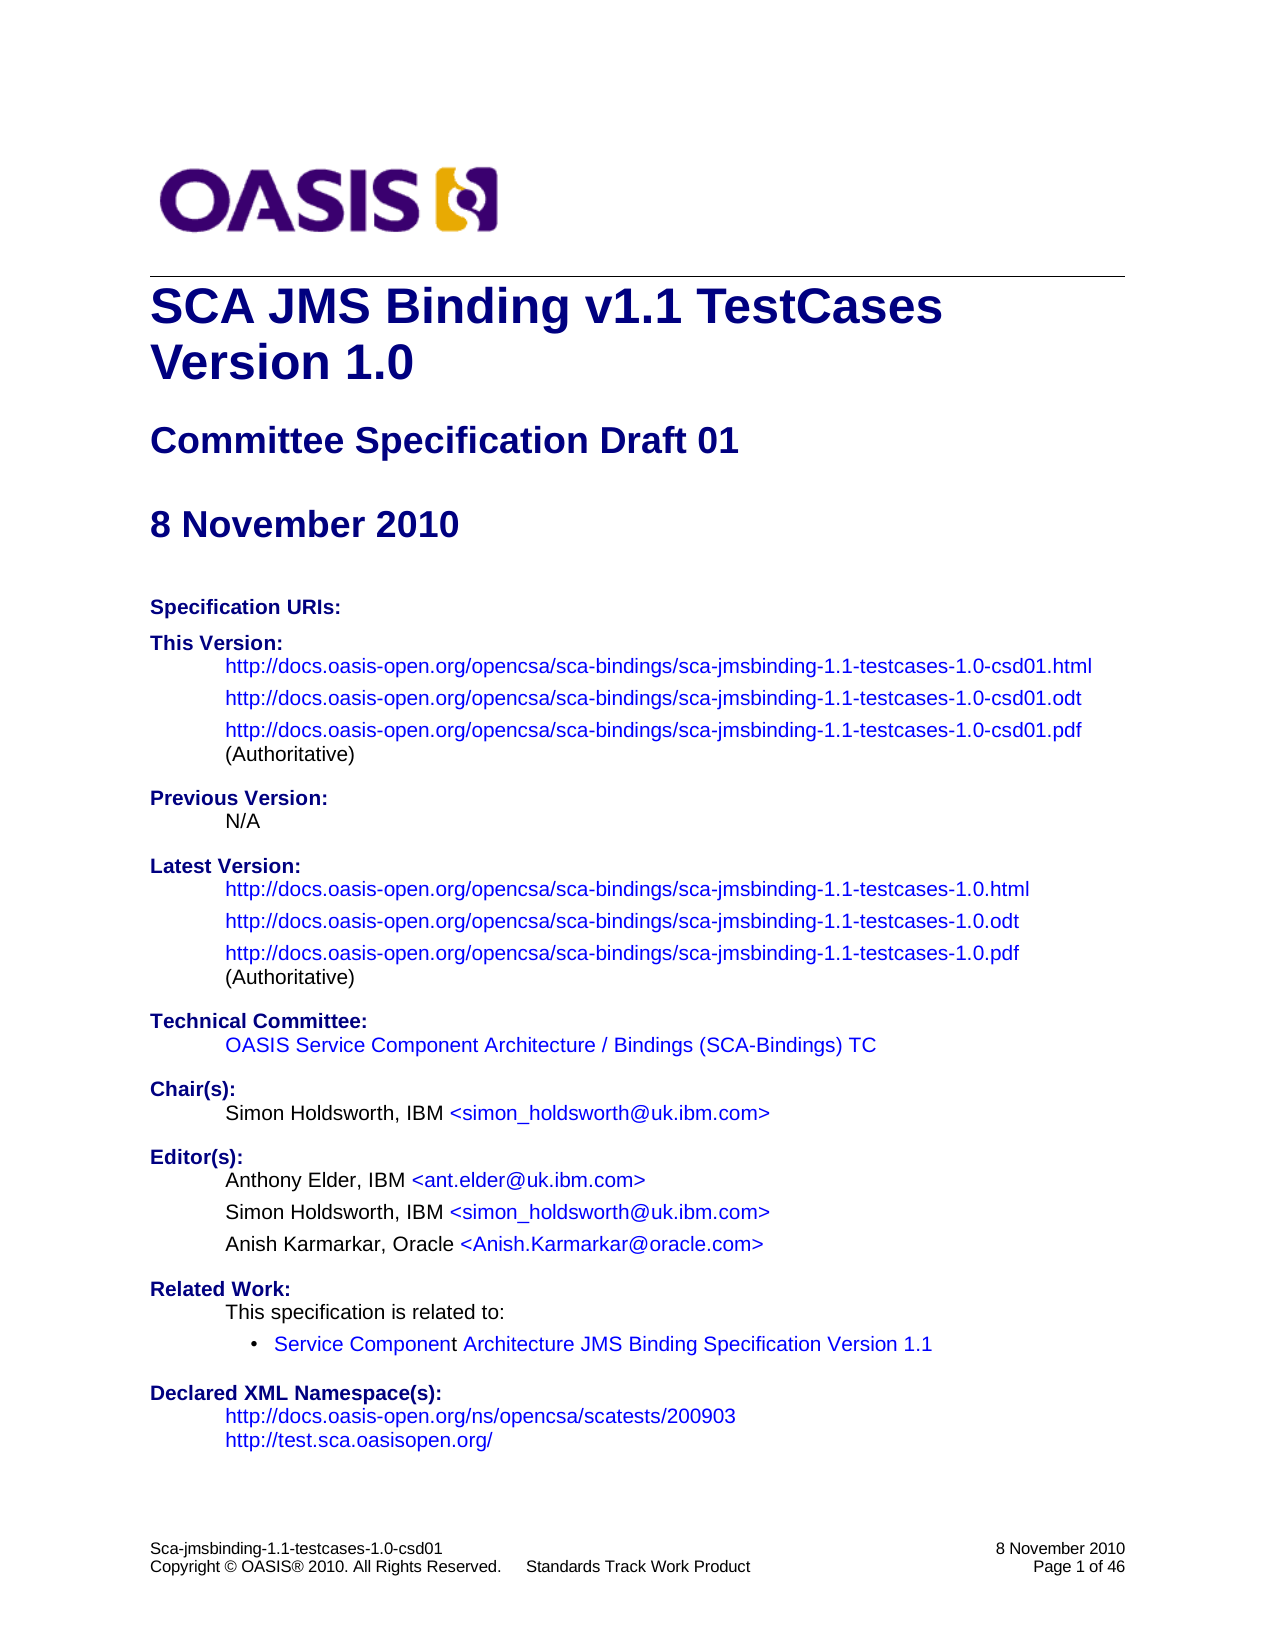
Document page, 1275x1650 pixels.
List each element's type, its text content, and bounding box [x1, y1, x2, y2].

text http://test.sca.oasisopen.org/ [225, 1428, 1125, 1452]
title This Version: [150, 631, 1125, 655]
title Related Work: [150, 1277, 1125, 1301]
title Simon Holdsworth, IBM <simon_holdsworth@uk.ibm.com> [225, 1101, 1125, 1124]
title http://docs.oasis-open.org/opencsa/sca-bindings/sca-jmsbinding-1.1-testcases-1.0.pdf (Authoritative) [225, 942, 1125, 989]
title Anthony Elder, IBM <ant.elder@uk.ibm.com> [225, 1169, 1125, 1192]
title OASIS Service Component Architecture / Bindings (SCA-Bindings) TC [225, 1033, 1125, 1057]
title Declared XML Namespace(s): [150, 1381, 1125, 1404]
title http://docs.oasis-open.org/opencsa/sca-bindings/sca-jmsbinding-1.1-testcases-1.0-csd01.odt [225, 687, 1125, 710]
title This specification is related to: [225, 1301, 1125, 1324]
subtitle 8 November 2010 [150, 503, 1125, 545]
list Service Component Architecture JMS Binding Specification Version 1.1 [221, 1332, 1125, 1356]
title http://docs.oasis-open.org/opencsa/sca-bindings/sca-jmsbinding-1.1-testcases-1.0.odt [225, 910, 1125, 933]
title Previous Version: [150, 786, 1125, 810]
title Technical Committee: [150, 1009, 1125, 1033]
title Editor(s): [150, 1145, 1125, 1169]
title SCA JMS Binding v1.1 TestCases Version 1.0 [150, 277, 1125, 390]
title Simon Holdsworth, IBM <simon_holdsworth@uk.ibm.com> [225, 1201, 1125, 1224]
picture [150, 150, 512, 245]
title Specification URIs: [150, 595, 1125, 619]
title http://docs.oasis-open.org/opencsa/sca-bindings/sca-jmsbinding-1.1-testcases-1.0-csd01.html [225, 655, 1125, 678]
title http://docs.oasis-open.org/opencsa/sca-bindings/sca-jmsbinding-1.1-testcases-1.0-csd01.pdf (Authoritative) [225, 718, 1125, 766]
title http://docs.oasis-open.org/opencsa/sca-bindings/sca-jmsbinding-1.1-testcases-1.0.html [225, 878, 1125, 901]
title Anish Karmarkar, Oracle <Anish.Karmarkar@oracle.com> [225, 1233, 1125, 1256]
title Latest Version: [150, 854, 1125, 878]
title N/A [225, 810, 1125, 833]
subtitle Committee Specification Draft 01 [150, 419, 1125, 461]
text http://docs.oasis-open.org/ns/opencsa/scatests/200903 [225, 1404, 1125, 1428]
title Chair(s): [150, 1077, 1125, 1101]
